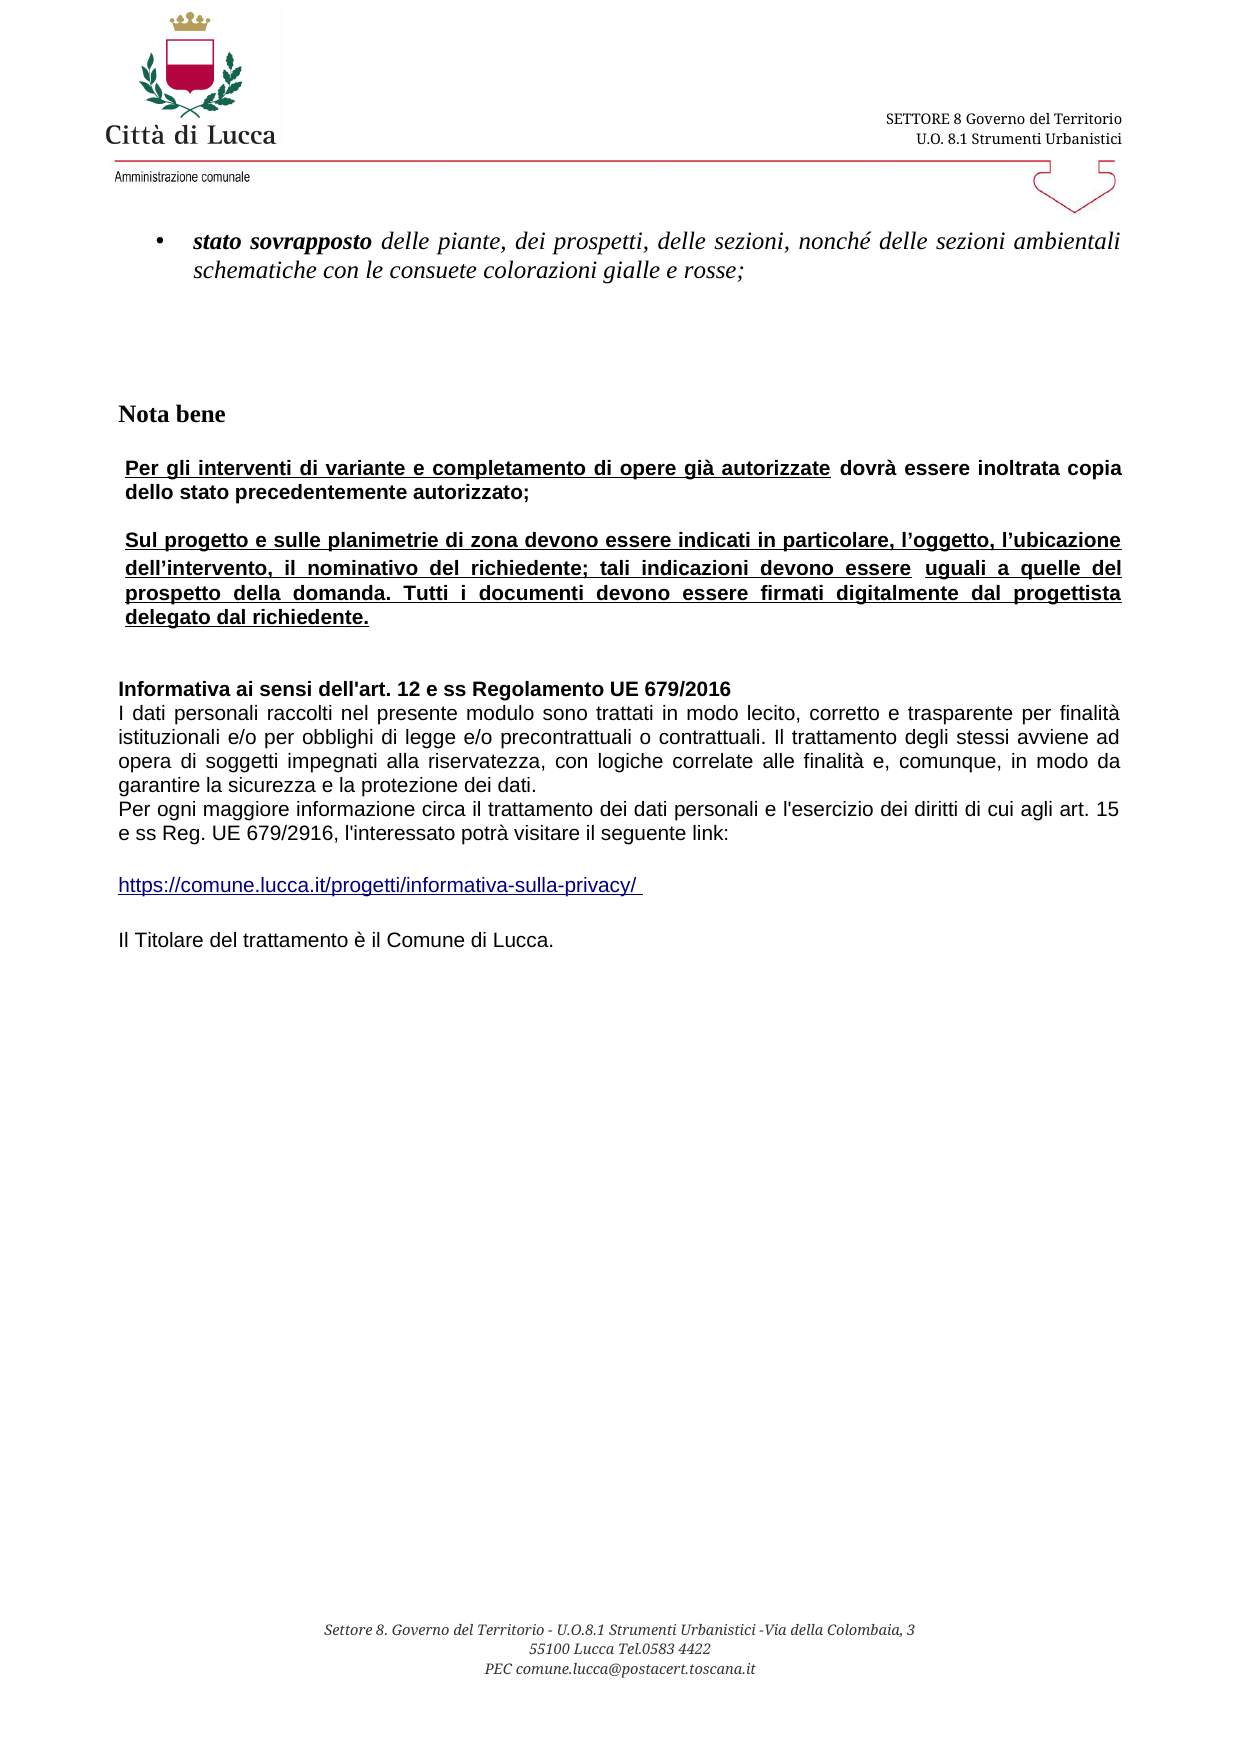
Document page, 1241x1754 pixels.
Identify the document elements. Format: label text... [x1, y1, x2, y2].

text delegato dal richiedente. [125, 603, 1122, 629]
list stato sovrapposto delle piante, dei prospetti, delle sezioni, nonché delle sezioni ambientali schematiche con le consuete colorazioni gialle e rosse; [156, 226, 1122, 284]
text Nota bene [118, 399, 1122, 427]
text Informativa ai sensi dell'art. 12 e ss Regolamento UE 679/2016 [118, 677, 1122, 701]
text dell’intervento, il nominativo del richiedente; tali indicazioni devono essere uguali a quelle del prospetto della domanda. Tutti i documenti devono essere firmati digitalmente dal progettista [125, 550, 1122, 602]
text Per ogni maggiore informazione circa il trattamento dei dati personali e l'esercizio dei diritti di cui agli art. 15 e ss Reg. UE 679/2916, l'interessato potrà visitare il seguente link: [118, 796, 1122, 844]
text Per gli interventi di variante e completamento di opere già autorizzate dovrà essere inoltrata copia dello stato precedentemente autorizzato; [125, 456, 1122, 504]
text https://comune.lucca.it/progetti/informativa-sulla-privacy/ [118, 873, 1122, 897]
picture [6, 158, 1142, 225]
text Il Titolare del trattamento è il Comune di Lucca. [118, 927, 1122, 951]
text I dati personali raccolti nel presente modulo sono trattati in modo lecito, corretto e trasparente per finalità istituzionali e/o per obblighi di legge e/o precontrattuali o contrattuali. Il trattamento degli stessi avviene ad opera di soggetti impegnati alla riservatezza, con logiche correlate alle finalità e, comunque, in modo da garantire la sicurezza e la protezione dei dati. [118, 701, 1122, 796]
text Sul progetto e sulle planimetrie di zona devono essere indicati in particolare, l’oggetto, l’ubicazione [125, 528, 1122, 549]
